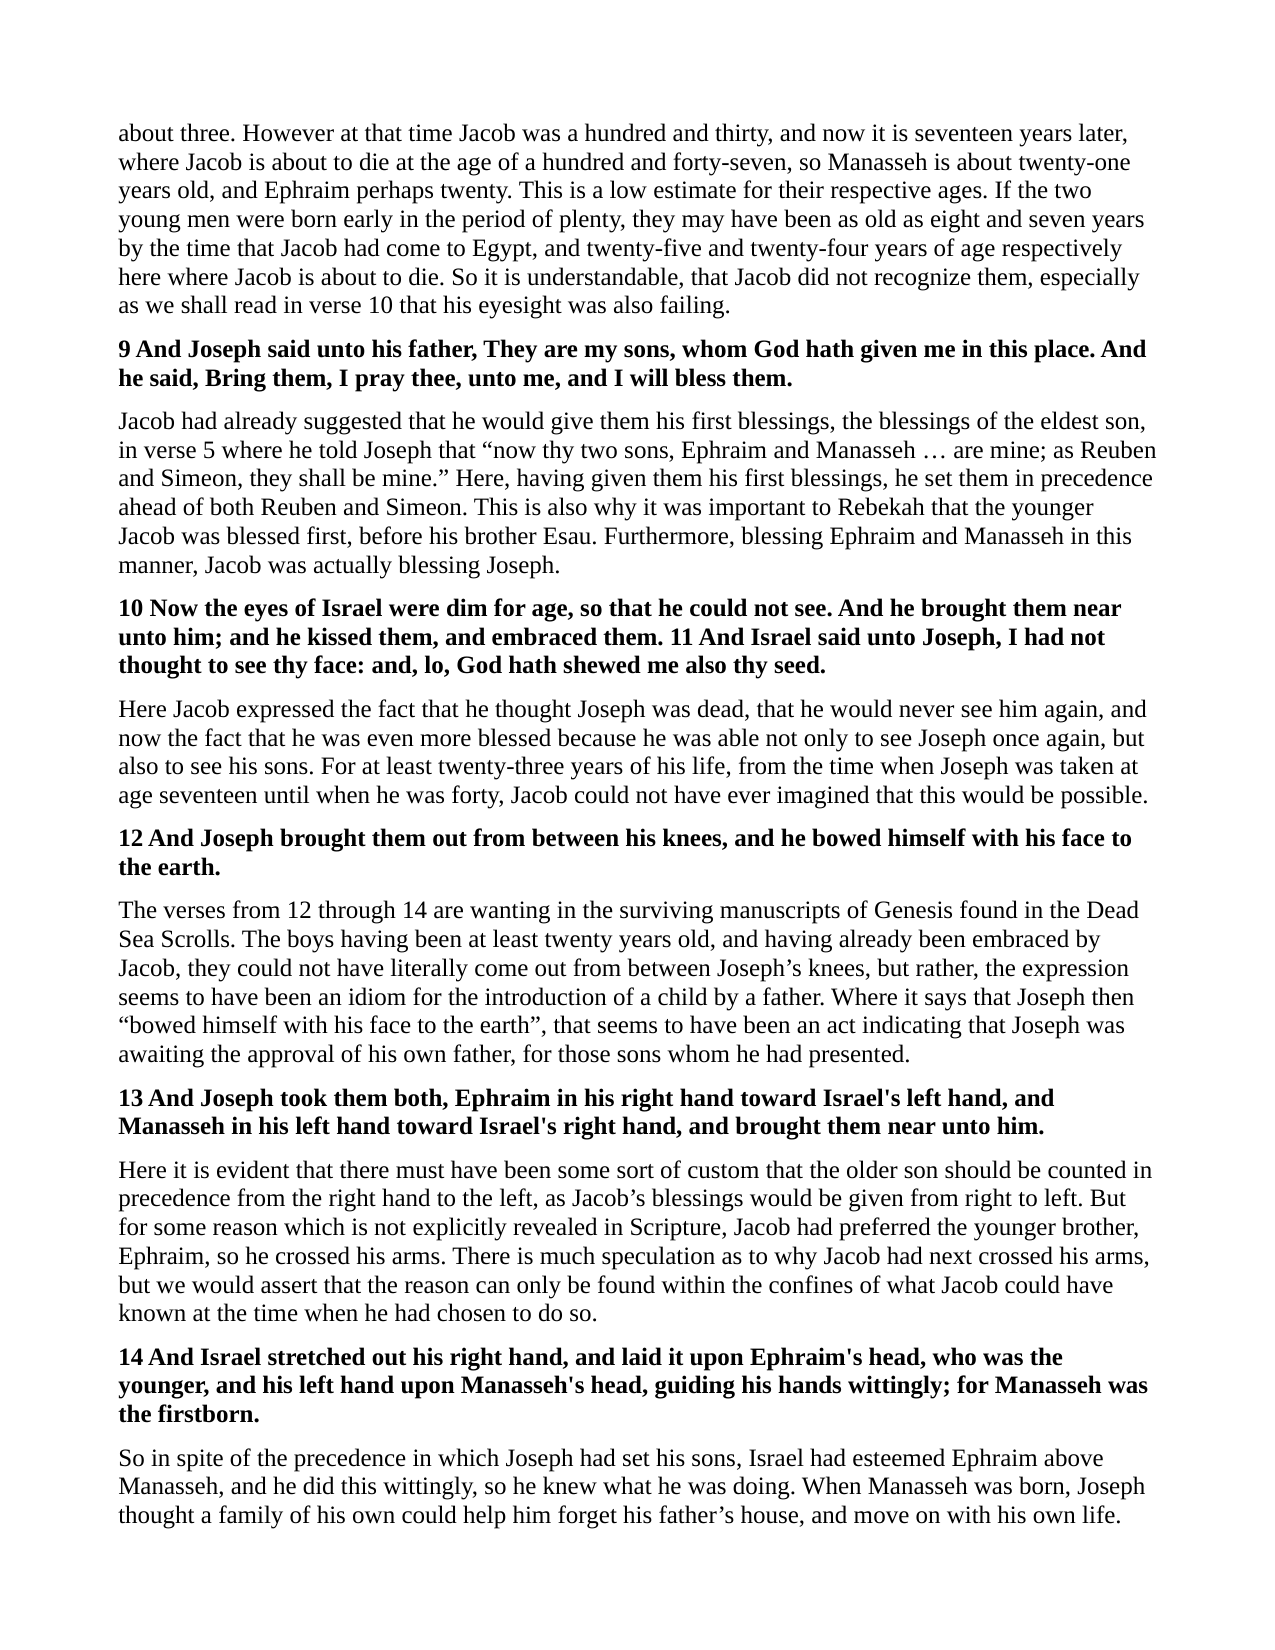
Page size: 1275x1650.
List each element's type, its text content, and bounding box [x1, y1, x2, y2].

text The verses from 12 through 14 are wanting in the surviving manuscripts of Genesis found in the Dead Sea Scrolls. The boys having been at least twenty years old, and having already been embraced by Jacob, they could not have literally come out from between Joseph’s knees, but rather, the expression seems to have been an idiom for the introduction of a child by a father. Where it says that Joseph then “bowed himself with his face to the earth”, that seems to have been an act indicating that Joseph was awaiting the approval of his own father, for those sons whom he had presented. [118, 896, 1157, 1068]
text 12 And Joseph brought them out from between his knees, and he bowed himself with his face to the earth. [118, 823, 1157, 881]
text Here Jacob expressed the fact that he thought Joseph was dead, that he would never see him again, and now the fact that he was even more blessed because he was able not only to see Joseph once again, but also to see his sons. For at least twenty-three years of his life, from the time when Joseph was taken at age seventeen until when he was forty, Jacob could not have ever imagined that this would be possible. [118, 694, 1157, 809]
text So in spite of the precedence in which Joseph had set his sons, Israel had esteemed Ephraim above Manasseh, and he did this wittingly, so he knew what he was doing. When Manasseh was born, Joseph thought a family of his own could help him forget his father’s house, and move on with his own life. [118, 1443, 1157, 1529]
text 14 And Israel stretched out his right hand, and laid it upon Ephraim's head, who was the younger, and his left hand upon Manasseh's head, guiding his hands wittingly; for Manasseh was the firstborn. [118, 1342, 1157, 1428]
text 9 And Joseph said unto his father, They are my sons, whom God hath given me in this place. And he said, Bring them, I pray thee, unto me, and I will bless them. [118, 334, 1157, 391]
text 13 And Joseph took them both, Ephraim in his right hand toward Israel's left hand, and Manasseh in his left hand toward Israel's right hand, and brought them near unto him. [118, 1083, 1157, 1140]
text 10 Now the eyes of Israel were dim for age, so that he could not see. And he brought them near unto him; and he kissed them, and embraced them. 11 And Israel said unto Joseph, I had not thought to see thy face: and, lo, God hath shewed me also thy seed. [118, 593, 1157, 679]
text about three. However at that time Jacob was a hundred and thirty, and now it is seventeen years later, where Jacob is about to die at the age of a hundred and forty-seven, so Manasseh is about twenty-one years old, and Ephraim perhaps twenty. This is a low estimate for their respective ages. If the two young men were born early in the period of plenty, they may have been as old as eight and seven years by the time that Jacob had come to Egypt, and twenty-five and twenty-four years of age respectively here where Jacob is about to die. So it is understandable, that Jacob did not recognize them, especially as we shall read in verse 10 that his eyesight was also failing. [118, 118, 1157, 319]
text Here it is evident that there must have been some sort of custom that the older son should be counted in precedence from the right hand to the left, as Jacob’s blessings would be given from right to left. But for some reason which is not explicitly revealed in Scripture, Jacob had preferred the younger brother, Ephraim, so he crossed his arms. There is much speculation as to why Jacob had next crossed his arms, but we would assert that the reason can only be found within the confines of what Jacob could have known at the time when he had chosen to do so. [118, 1155, 1157, 1327]
text Jacob had already suggested that he would give them his first blessings, the blessings of the eldest son, in verse 5 where he told Joseph that “now thy two sons, Ephraim and Manasseh … are mine; as Reuben and Simeon, they shall be mine.” Here, having given them his first blessings, he set them in precedence ahead of both Reuben and Simeon. This is also why it was important to Rebekah that the younger Jacob was blessed first, before his brother Esau. Furthermore, blessing Ephraim and Manasseh in this manner, Jacob was actually blessing Joseph. [118, 406, 1157, 578]
